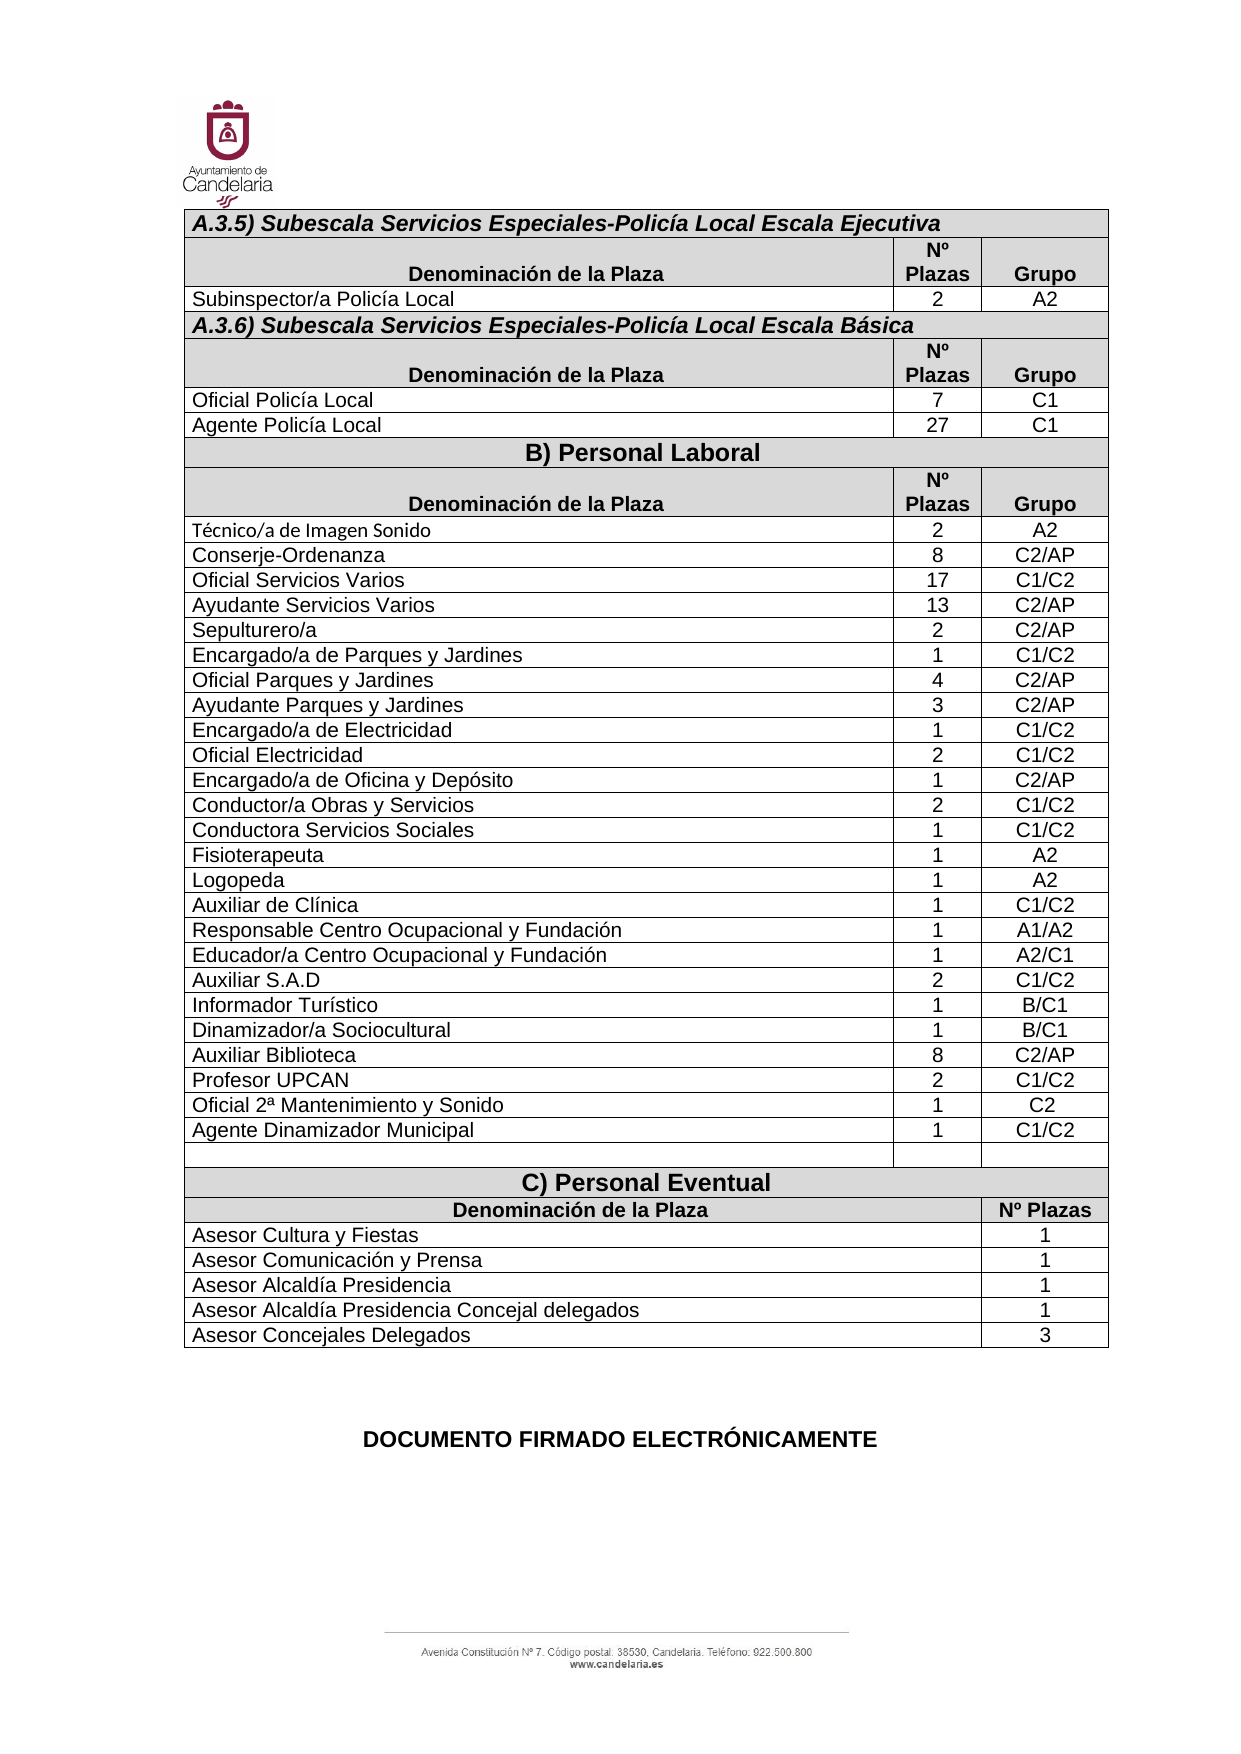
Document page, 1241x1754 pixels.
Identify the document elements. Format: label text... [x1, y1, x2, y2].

table_cell C1/C2 [982, 1068, 1108, 1092]
table_cell Dinamizador/a Sociocultural [185, 1018, 893, 1042]
table_cell Encargado/a de Oficina y Depósito [185, 768, 893, 792]
table_cell 8 [894, 543, 981, 567]
table_cell Encargado/a de Parques y Jardines [185, 643, 893, 667]
table_cell Denominación de la Plaza [185, 339, 893, 387]
table_cell C1/C2 [982, 718, 1108, 742]
table_cell 2 [894, 968, 981, 992]
table_cell 2 [894, 287, 981, 311]
table_cell A.3.6) Subescala Servicios Especiales-Policía Local Escala Básica [185, 312, 1108, 338]
table_cell A2/C1 [982, 943, 1108, 967]
table_cell 7 [894, 388, 981, 412]
table_cell 1 [894, 1018, 981, 1042]
table_cell 2 [894, 1068, 981, 1092]
table_cell 1 [894, 843, 981, 867]
table_cell Profesor UPCAN [185, 1068, 893, 1092]
table_cell Asesor Concejales Delegados [185, 1323, 981, 1347]
table_cell C1/C2 [982, 1118, 1108, 1142]
table_cell Responsable Centro Ocupacional y Fundación [185, 918, 893, 942]
table_cell Grupo [982, 468, 1108, 516]
table_cell Nº Plazas [894, 468, 981, 516]
table_cell C2/AP [982, 1043, 1108, 1067]
table_cell Auxiliar de Clínica [185, 893, 893, 917]
table_cell Encargado/a de Electricidad [185, 718, 893, 742]
table_cell Grupo [982, 339, 1108, 387]
table_cell C1/C2 [982, 818, 1108, 842]
text DOCUMENTO FIRMADO ELECTRÓNICAMENTE [177, 1426, 1063, 1452]
table_cell 1 [894, 718, 981, 742]
table_cell Oficial Electricidad [185, 743, 893, 767]
table_cell Agente Dinamizador Municipal [185, 1118, 893, 1142]
table_cell 1 [982, 1298, 1108, 1322]
table_cell Sepulturero/a [185, 618, 893, 642]
table_cell 2 [894, 618, 981, 642]
table_cell 3 [894, 693, 981, 717]
table_cell 1 [894, 993, 981, 1017]
table_cell 1 [894, 1118, 981, 1142]
table_cell A2 [982, 843, 1108, 867]
table_cell 1 [982, 1223, 1108, 1247]
table_cell C2 [982, 1093, 1108, 1117]
table_cell Nº Plazas [982, 1198, 1108, 1222]
table_cell Ayudante Servicios Varios [185, 593, 893, 617]
table_cell A2 [982, 287, 1108, 311]
table_cell Fisioterapeuta [185, 843, 893, 867]
table_cell C) Personal Eventual [185, 1168, 1108, 1197]
table_cell Denominación de la Plaza [185, 238, 893, 286]
table_cell Educador/a Centro Ocupacional y Fundación [185, 943, 893, 967]
table_cell C1/C2 [982, 743, 1108, 767]
table_cell Nº Plazas [894, 238, 981, 286]
table_cell 1 [894, 918, 981, 942]
table_cell C1 [982, 388, 1108, 412]
table_cell 1 [894, 768, 981, 792]
table_cell C2/AP [982, 768, 1108, 792]
table_cell 1 [894, 868, 981, 892]
table_cell 4 [894, 668, 981, 692]
table_cell 27 [894, 413, 981, 437]
table_cell Auxiliar S.A.D [185, 968, 893, 992]
table_cell Ayudante Parques y Jardines [185, 693, 893, 717]
table_cell 1 [982, 1248, 1108, 1272]
table_cell Conductor/a Obras y Servicios [185, 793, 893, 817]
table_cell [185, 1143, 893, 1167]
table_cell [982, 1143, 1108, 1167]
table_cell C2/AP [982, 543, 1108, 567]
table_cell Oficial Servicios Varios [185, 568, 893, 592]
table_cell A2 [982, 868, 1108, 892]
table_cell 13 [894, 593, 981, 617]
table_cell Subinspector/a Policía Local [185, 287, 893, 311]
table_cell C2/AP [982, 618, 1108, 642]
table_cell C1/C2 [982, 893, 1108, 917]
table_cell 1 [894, 893, 981, 917]
table_cell Informador Turístico [185, 993, 893, 1017]
table_cell Conserje-Ordenanza [185, 543, 893, 567]
table_cell Técnico/a de Imagen Sonido [185, 517, 893, 542]
table_cell C1/C2 [982, 643, 1108, 667]
table_cell Conductora Servicios Sociales [185, 818, 893, 842]
table_cell 8 [894, 1043, 981, 1067]
table_cell C1 [982, 413, 1108, 437]
table_cell Asesor Alcaldía Presidencia Concejal delegados [185, 1298, 981, 1322]
table_cell Asesor Comunicación y Prensa [185, 1248, 981, 1272]
table_cell C2/AP [982, 693, 1108, 717]
table_cell B/C1 [982, 993, 1108, 1017]
table_cell 1 [894, 818, 981, 842]
table_cell 1 [894, 943, 981, 967]
table_cell 1 [894, 643, 981, 667]
table_cell B) Personal Laboral [185, 438, 1108, 467]
table_cell Agente Policía Local [185, 413, 893, 437]
table_cell 2 [894, 517, 981, 542]
table_cell Nº Plazas [894, 339, 981, 387]
table_cell Logopeda [185, 868, 893, 892]
table_cell B/C1 [982, 1018, 1108, 1042]
table_cell Auxiliar Biblioteca [185, 1043, 893, 1067]
table_cell 2 [894, 743, 981, 767]
table_cell 1 [894, 1093, 981, 1117]
table_cell A2 [982, 517, 1108, 542]
table_cell C2/AP [982, 668, 1108, 692]
table_cell 2 [894, 793, 981, 817]
table_cell A1/A2 [982, 918, 1108, 942]
table_cell [894, 1143, 981, 1167]
table_cell Denominación de la Plaza [185, 1198, 981, 1222]
table_cell Grupo [982, 238, 1108, 286]
table_cell Denominación de la Plaza [185, 468, 893, 516]
table_cell Asesor Alcaldía Presidencia [185, 1273, 981, 1297]
table_cell 3 [982, 1323, 1108, 1347]
table_cell C1/C2 [982, 793, 1108, 817]
table_cell Oficial 2ª Mantenimiento y Sonido [185, 1093, 893, 1117]
table_cell Asesor Cultura y Fiestas [185, 1223, 981, 1247]
table_cell Oficial Policía Local [185, 388, 893, 412]
table_cell C2/AP [982, 593, 1108, 617]
table_cell 1 [982, 1273, 1108, 1297]
table_cell C1/C2 [982, 968, 1108, 992]
table_cell C1/C2 [982, 568, 1108, 592]
table_cell 17 [894, 568, 981, 592]
table_cell Oficial Parques y Jardines [185, 668, 893, 692]
table_cell A.3.5) Subescala Servicios Especiales-Policía Local Escala Ejecutiva [185, 210, 1108, 237]
